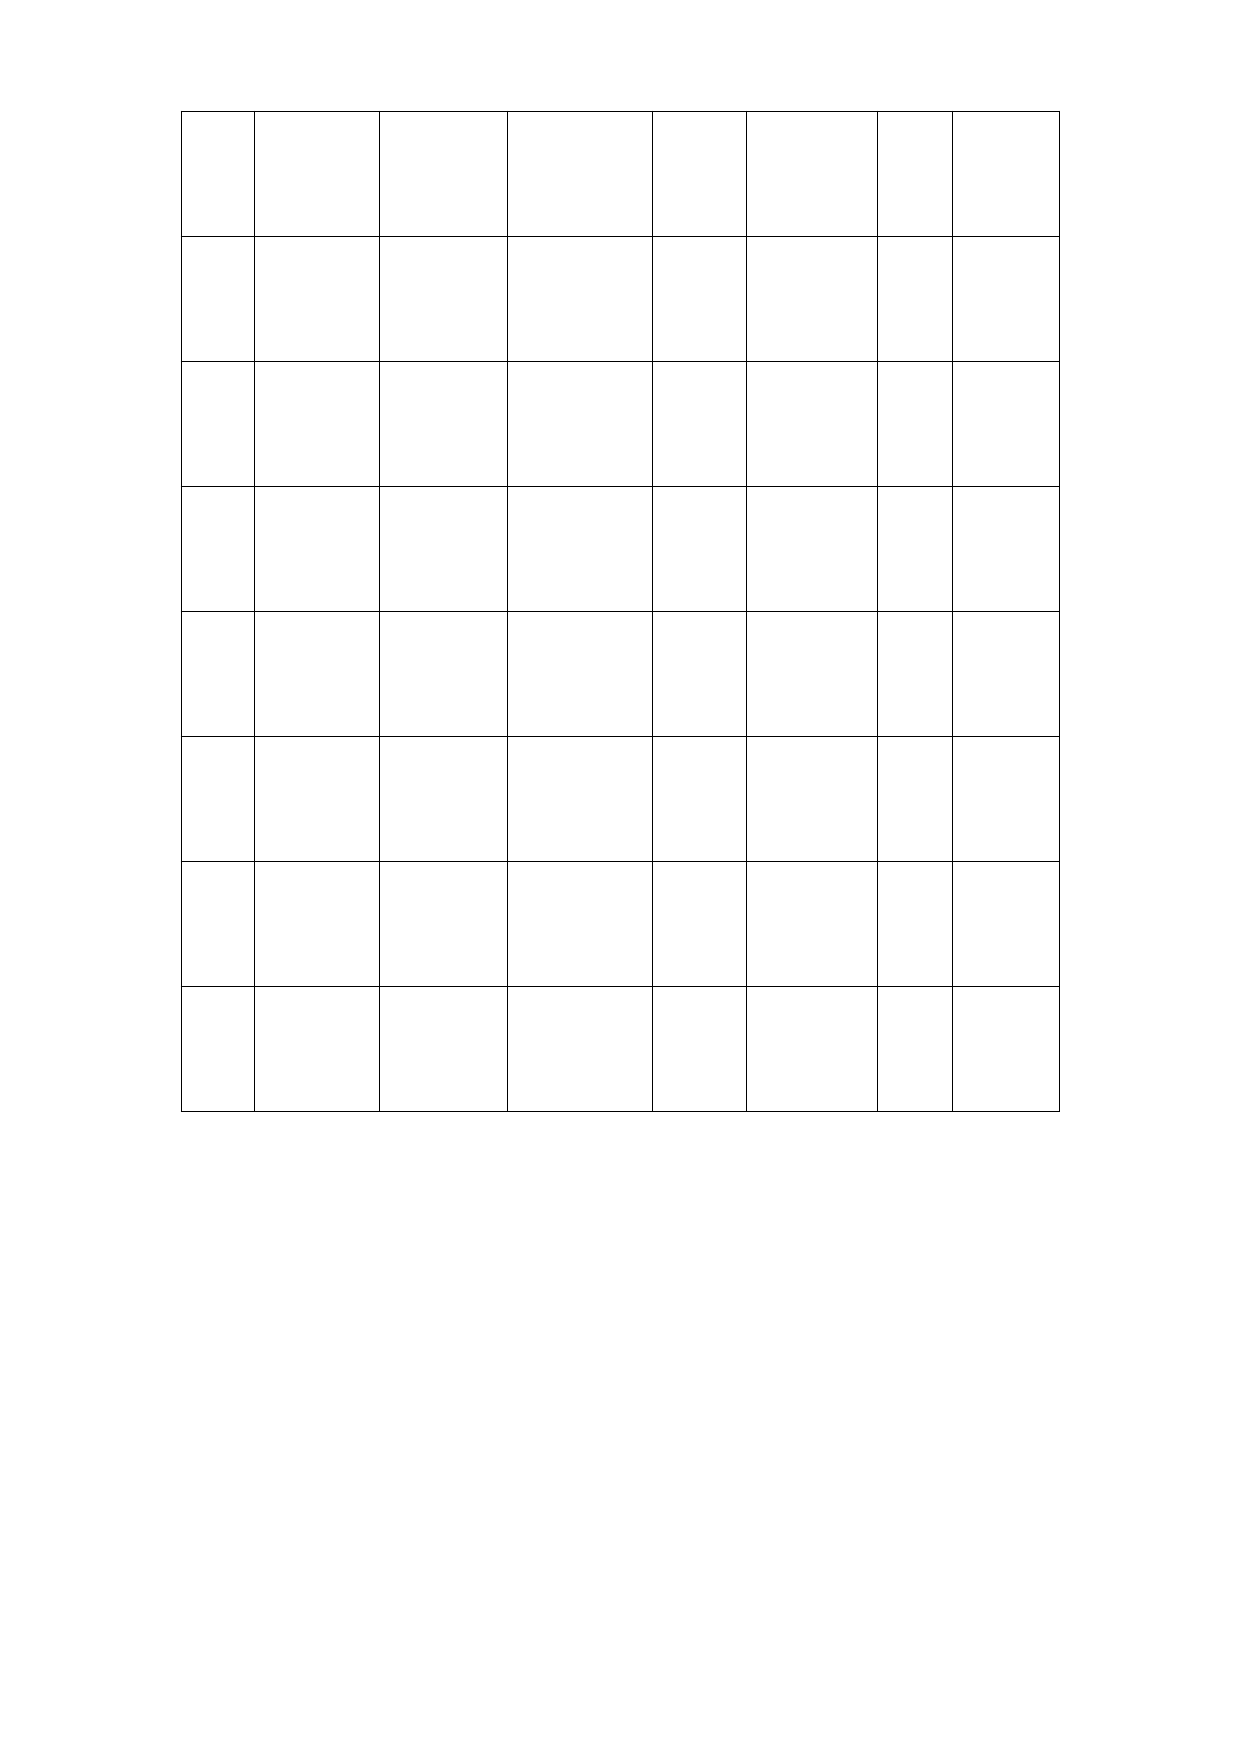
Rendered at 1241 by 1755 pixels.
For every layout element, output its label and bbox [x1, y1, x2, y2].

table_cell [878, 987, 952, 1111]
table_cell [747, 612, 877, 736]
table_cell [255, 237, 379, 361]
table_cell [508, 487, 652, 611]
table_cell [878, 737, 952, 861]
table_cell [653, 487, 746, 611]
table_cell [953, 362, 1059, 486]
table_cell [182, 487, 254, 611]
table_cell [380, 612, 507, 736]
table_cell [878, 237, 952, 361]
table_cell [953, 612, 1059, 736]
table_cell [953, 987, 1059, 1111]
table_cell [747, 487, 877, 611]
table_cell [380, 987, 507, 1111]
table_cell [653, 862, 746, 986]
table_cell [380, 112, 507, 236]
table_cell [508, 737, 652, 861]
table_cell [255, 362, 379, 486]
table_cell [508, 987, 652, 1111]
table_cell [878, 112, 952, 236]
table_cell [747, 237, 877, 361]
table_cell [182, 362, 254, 486]
table_cell [953, 862, 1059, 986]
table_cell [182, 112, 254, 236]
table_cell [653, 612, 746, 736]
table_cell [255, 737, 379, 861]
table_cell [182, 237, 254, 361]
table_cell [182, 862, 254, 986]
table_cell [878, 362, 952, 486]
table_cell [380, 362, 507, 486]
table_cell [747, 112, 877, 236]
table_cell [653, 737, 746, 861]
table_cell [508, 112, 652, 236]
table_cell [653, 112, 746, 236]
table_cell [653, 987, 746, 1111]
table_cell [878, 862, 952, 986]
table_cell [747, 737, 877, 861]
table_cell [380, 862, 507, 986]
table_cell [953, 112, 1059, 236]
table_cell [508, 612, 652, 736]
table_cell [508, 362, 652, 486]
table_cell [255, 862, 379, 986]
table_cell [255, 487, 379, 611]
table_cell [508, 237, 652, 361]
table_cell [255, 612, 379, 736]
table_cell [255, 987, 379, 1111]
table_cell [182, 737, 254, 861]
table_cell [747, 987, 877, 1111]
table_cell [380, 487, 507, 611]
table_cell [953, 737, 1059, 861]
table_cell [747, 862, 877, 986]
table_cell [878, 487, 952, 611]
table_cell [182, 612, 254, 736]
table_cell [255, 112, 379, 236]
table_cell [747, 362, 877, 486]
table_cell [508, 862, 652, 986]
table_cell [380, 237, 507, 361]
table_cell [653, 237, 746, 361]
table_cell [953, 487, 1059, 611]
table_cell [653, 362, 746, 486]
table_cell [380, 737, 507, 861]
table_cell [878, 612, 952, 736]
table_cell [182, 987, 254, 1111]
table_cell [953, 237, 1059, 361]
